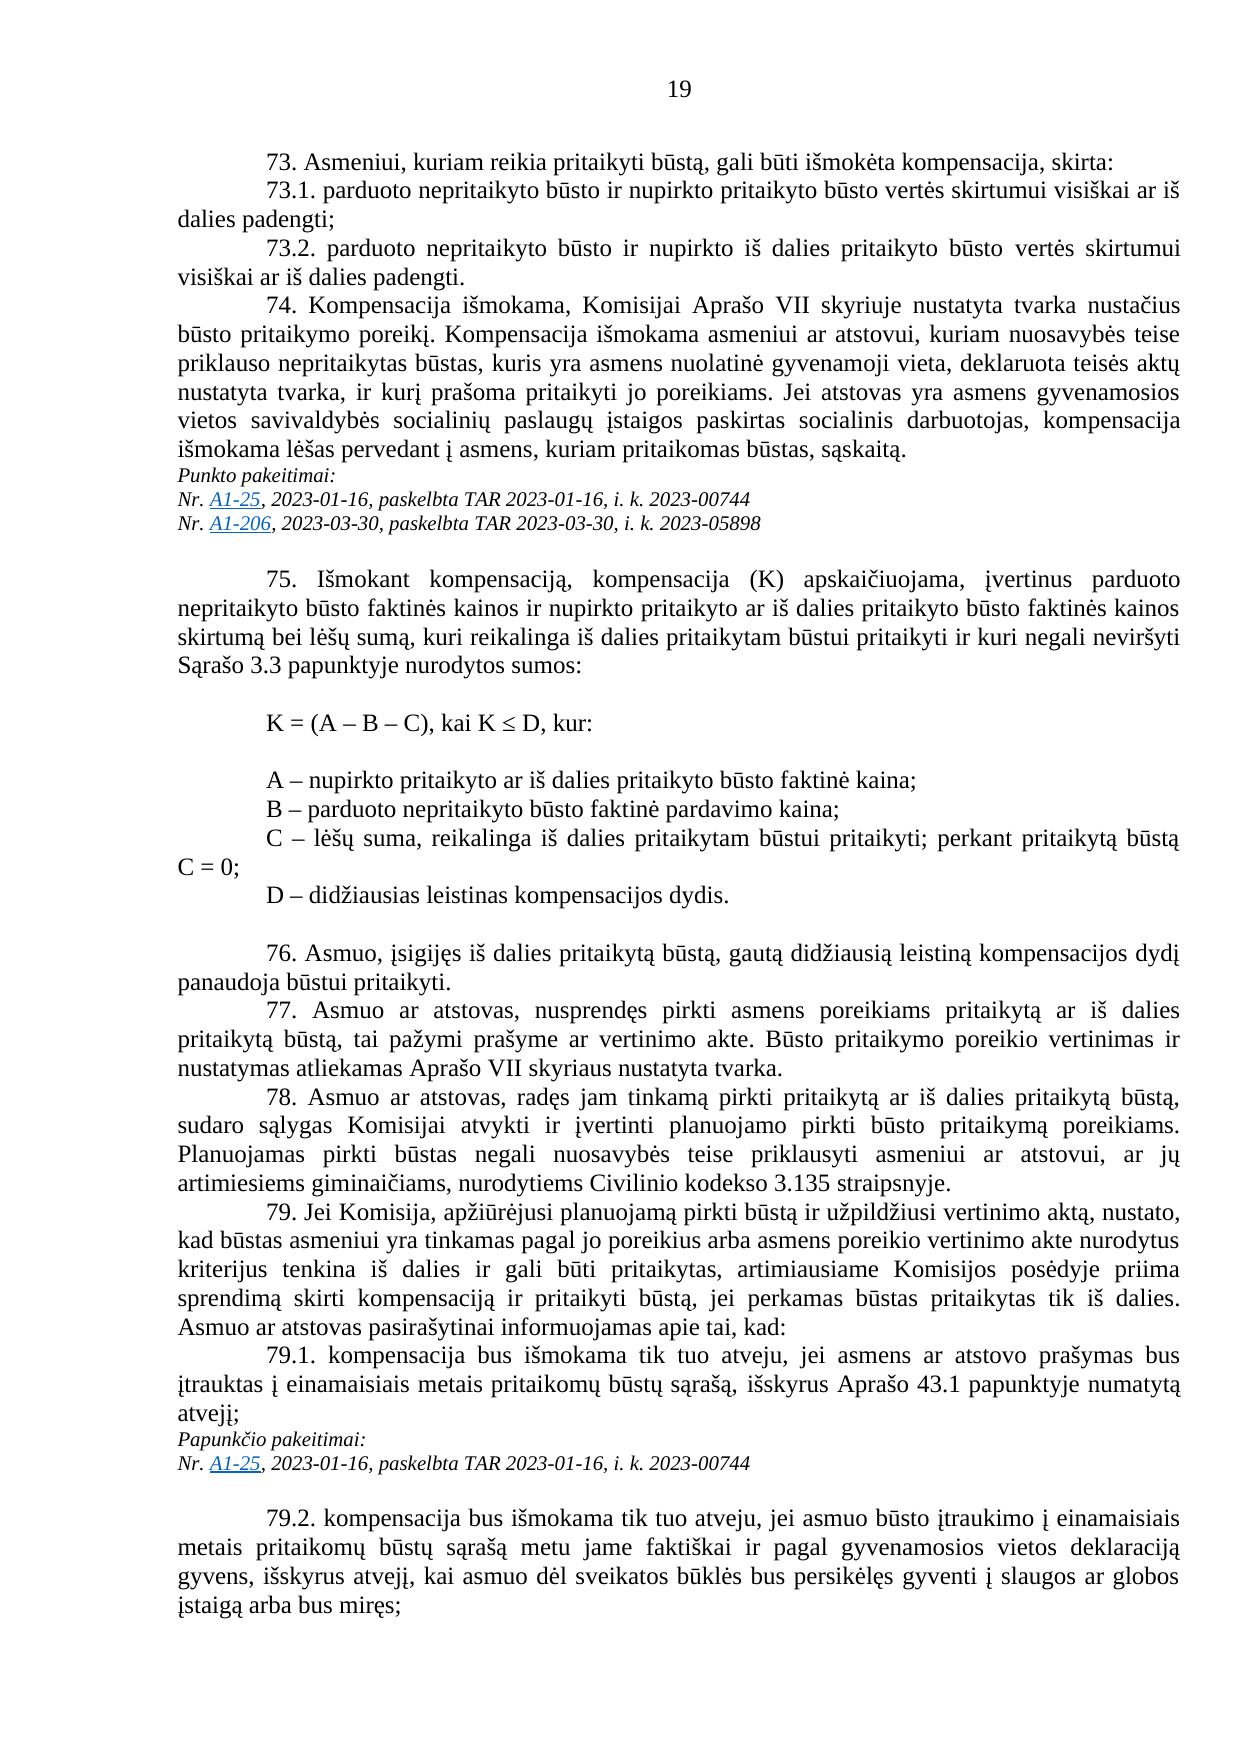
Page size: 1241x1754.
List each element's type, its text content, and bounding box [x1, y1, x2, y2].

text 73.1. parduoto nepritaikyto būsto ir nupirkto pritaikyto būsto vertės skirtumui visiškai ar iš dalies padengti; [177, 176, 1181, 233]
text K = (A – B – C), kai K ≤ D, kur: [177, 708, 1181, 737]
text B – parduoto nepritaikyto būsto faktinė pardavimo kaina; [177, 794, 1181, 823]
text A – nupirkto pritaikyto ar iš dalies pritaikyto būsto faktinė kaina; [177, 765, 1181, 794]
text Punkto pakeitimai: [177, 463, 1181, 487]
text 76. Asmuo, įsigijęs iš dalies pritaikytą būstą, gautą didžiausią leistiną kompensacijos dydį panaudoja būstui pritaikyti. [177, 938, 1181, 995]
text Nr. A1-25, 2023-01-16, paskelbta TAR 2023-01-16, i. k. 2023-00744 [177, 1451, 1181, 1475]
text 73. Asmeniui, kuriam reikia pritaikyti būstą, gali būti išmokėta kompensacija, skirta: [177, 147, 1181, 176]
text 79.1. kompensacija bus išmokama tik tuo atveju, jei asmens ar atstovo prašymas bus įtrauktas į einamaisiais metais pritaikomų būstų sąrašą, išskyrus Aprašo 43.1 papunktyje numatytą atvejį; [177, 1340, 1181, 1427]
text C – lėšų suma, reikalinga iš dalies pritaikytam būstui pritaikyti; perkant pritaikytą būstą C = 0; [177, 823, 1181, 880]
text 73.2. parduoto nepritaikyto būsto ir nupirkto iš dalies pritaikyto būsto vertės skirtumui visiškai ar iš dalies padengti. [177, 233, 1181, 291]
text Nr. A1-25, 2023-01-16, paskelbta TAR 2023-01-16, i. k. 2023-00744 [177, 487, 1181, 511]
text D – didžiausias leistinas kompensacijos dydis. [177, 880, 1181, 909]
text Nr. A1-206, 2023-03-30, paskelbta TAR 2023-03-30, i. k. 2023-05898 [177, 511, 1181, 535]
text 79.2. kompensacija bus išmokama tik tuo atveju, jei asmuo būsto įtraukimo į einamaisiais metais pritaikomų būstų sąrašą metu jame faktiškai ir pagal gyvenamosios vietos deklaraciją gyvens, išskyrus atvejį, kai asmuo dėl sveikatos būklės bus persikėlęs gyventi į slaugos ar globos įstaigą arba bus miręs; [177, 1503, 1181, 1618]
text Papunkčio pakeitimai: [177, 1427, 1181, 1451]
text 77. Asmuo ar atstovas, nusprendęs pirkti asmens poreikiams pritaikytą ar iš dalies pritaikytą būstą, tai pažymi prašyme ar vertinimo akte. Būsto pritaikymo poreikio vertinimas ir nustatymas atliekamas Aprašo VII skyriaus nustatyta tvarka. [177, 995, 1181, 1082]
text 79. Jei Komisija, apžiūrėjusi planuojamą pirkti būstą ir užpildžiusi vertinimo aktą, nustato, kad būstas asmeniui yra tinkamas pagal jo poreikius arba asmens poreikio vertinimo akte nurodytus kriterijus tenkina iš dalies ir gali būti pritaikytas, artimiausiame Komisijos posėdyje priima sprendimą skirti kompensaciją ir pritaikyti būstą, jei perkamas būstas pritaikytas tik iš dalies. Asmuo ar atstovas pasirašytinai informuojamas apie tai, kad: [177, 1197, 1181, 1340]
text 78. Asmuo ar atstovas, radęs jam tinkamą pirkti pritaikytą ar iš dalies pritaikytą būstą, sudaro sąlygas Komisijai atvykti ir įvertinti planuojamo pirkti būsto pritaikymą poreikiams. Planuojamas pirkti būstas negali nuosavybės teise priklausyti asmeniui ar atstovui, ar jų artimiesiems giminaičiams, nurodytiems Civilinio kodekso 3.135 straipsnyje. [177, 1082, 1181, 1197]
text 74. Kompensacija išmokama, Komisijai Aprašo VII skyriuje nustatyta tvarka nustačius būsto pritaikymo poreikį. Kompensacija išmokama asmeniui ar atstovui, kuriam nuosavybės teise priklauso nepritaikytas būstas, kuris yra asmens nuolatinė gyvenamoji vieta, deklaruota teisės aktų nustatyta tvarka, ir kurį prašoma pritaikyti jo poreikiams. Jei atstovas yra asmens gyvenamosios vietos savivaldybės socialinių paslaugų įstaigos paskirtas socialinis darbuotojas, kompensacija išmokama lėšas pervedant į asmens, kuriam pritaikomas būstas, sąskaitą. [177, 291, 1181, 463]
text 75. Išmokant kompensaciją, kompensacija (K) apskaičiuojama, įvertinus parduoto nepritaikyto būsto faktinės kainos ir nupirkto pritaikyto ar iš dalies pritaikyto būsto faktinės kainos skirtumą bei lėšų sumą, kuri reikalinga iš dalies pritaikytam būstui pritaikyti ir kuri negali neviršyti Sąrašo 3.3 papunktyje nurodytos sumos: [177, 564, 1181, 679]
